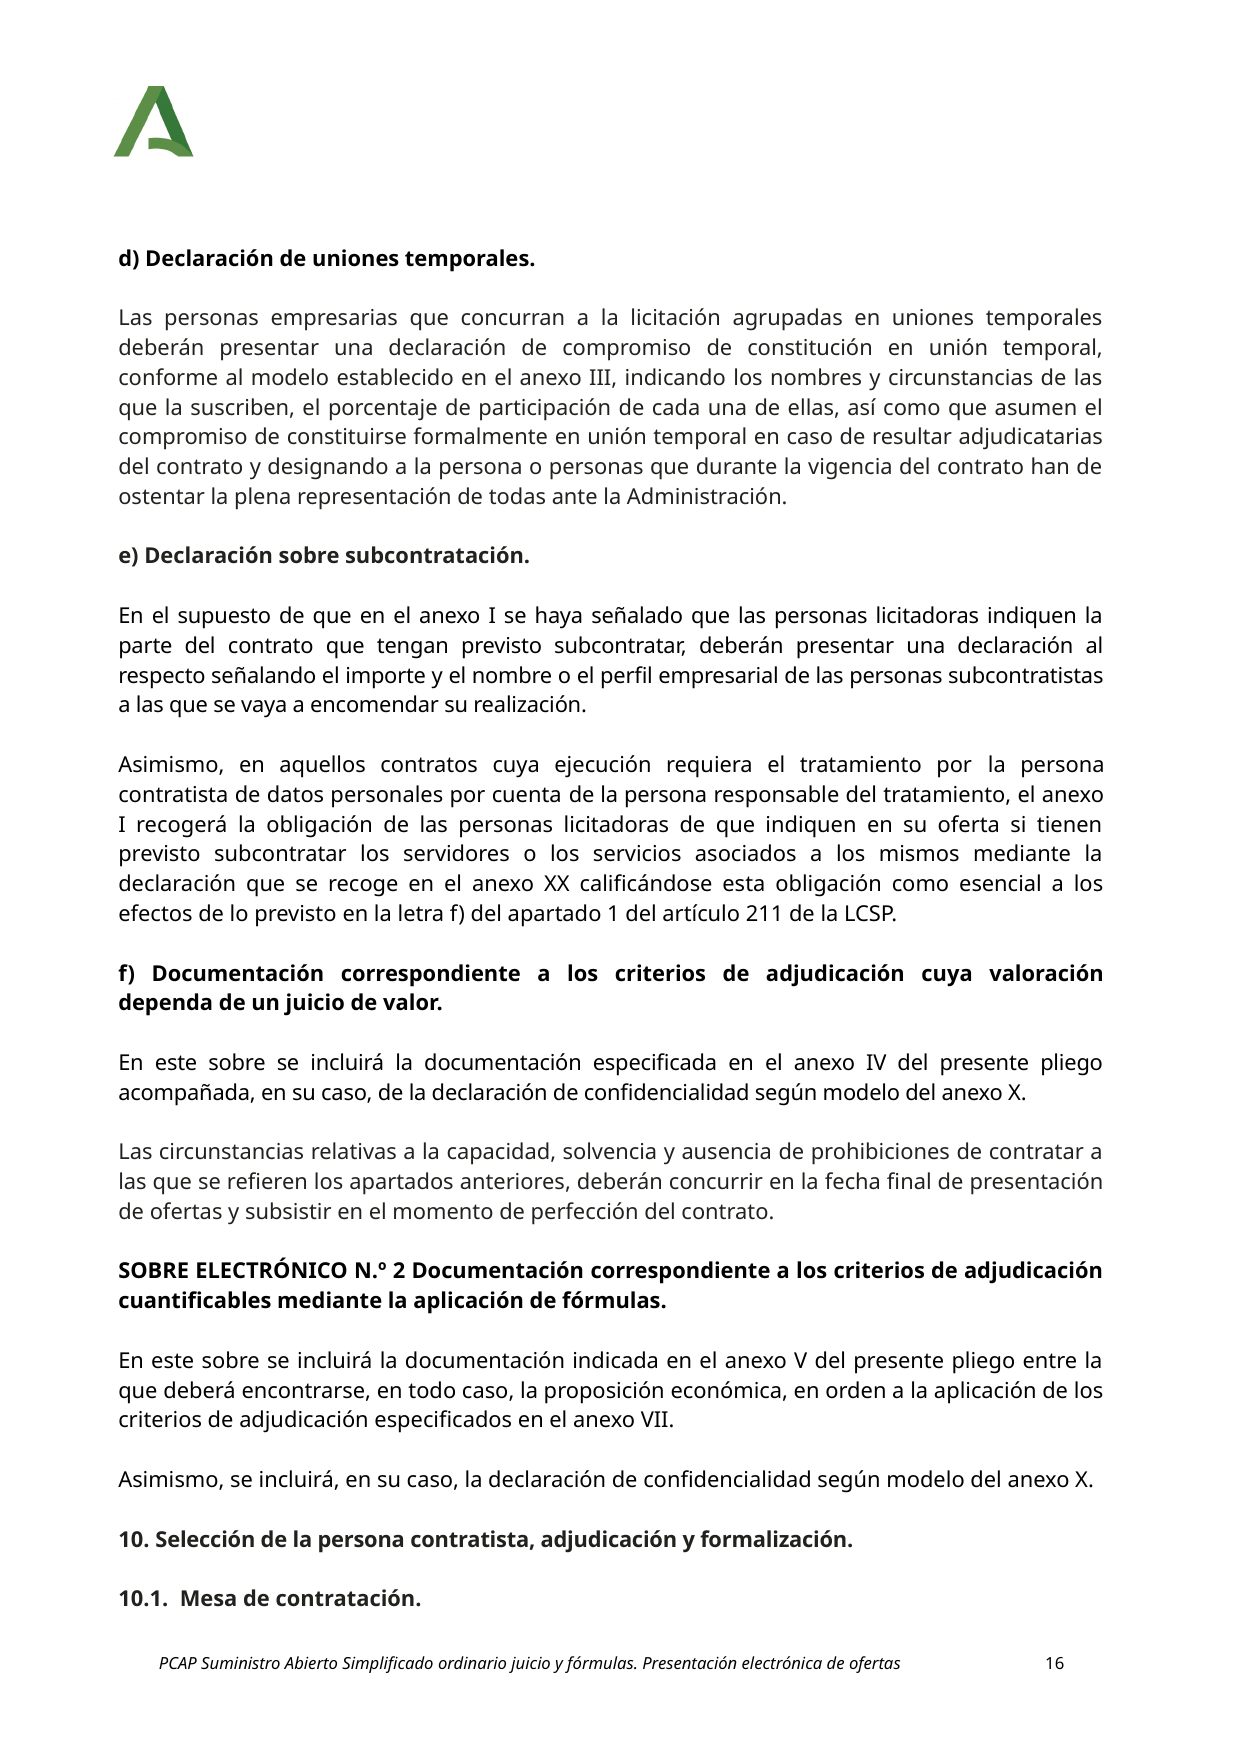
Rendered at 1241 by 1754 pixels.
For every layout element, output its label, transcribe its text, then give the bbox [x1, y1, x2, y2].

text En el supuesto de que en el anexo I se haya señalado que las personas licitadoras indiquen la parte del contrato que tengan previsto subcontratar, deberán presentar una declaración al respecto señalando el importe y el nombre o el perfil empresarial de las personas subcontratistas a las que se vaya a encomendar su realización. [118, 600, 1104, 719]
text Asimismo, se incluirá, en su caso, la declaración de confidencialidad según modelo del anexo X. [118, 1464, 1104, 1494]
text 10. Selección de la persona contratista, adjudicación y formalización. [118, 1523, 1104, 1553]
text Las circunstancias relativas a la capacidad, solvencia y ausencia de prohibiciones de contratar a las que se refieren los apartados anteriores, deberán concurrir en la fecha final de presentación de ofertas y subsistir en el momento de perfección del contrato. [118, 1136, 1104, 1226]
text d) Declaración de uniones temporales. [118, 242, 1104, 272]
text f) Documentación correspondiente a los criterios de adjudicación cuya valoración dependa de un juicio de valor. [118, 957, 1104, 1017]
text 10.1. Mesa de contratación. [118, 1583, 1104, 1613]
picture [109, 81, 198, 161]
text En este sobre se incluirá la documentación indicada en el anexo V del presente pliego entre la que deberá encontrarse, en todo caso, la proposición económica, en orden a la aplicación de los criterios de adjudicación especificados en el anexo VII. [118, 1345, 1104, 1434]
text Las personas empresarias que concurran a la licitación agrupadas en uniones temporales deberán presentar una declaración de compromiso de constitución en unión temporal, conforme al modelo establecido en el anexo III, indicando los nombres y circunstancias de las que la suscriben, el porcentaje de participación de cada una de ellas, así como que asumen el compromiso de constituirse formalmente en unión temporal en caso de resultar adjudicatarias del contrato y designando a la persona o personas que durante la vigencia del contrato han de ostentar la plena representación de todas ante la Administración. [118, 302, 1104, 511]
text e) Declaración sobre subcontratación. [118, 540, 1104, 570]
text SOBRE ELECTRÓNICO N.º 2 Documentación correspondiente a los criterios de adjudicación cuantificables mediante la aplicación de fórmulas. [118, 1255, 1104, 1315]
text En este sobre se incluirá la documentación especificada en el anexo IV del presente pliego acompañada, en su caso, de la declaración de confidencialidad según modelo del anexo X. [118, 1047, 1104, 1106]
text Asimismo, en aquellos contratos cuya ejecución requiera el tratamiento por la persona contratista de datos personales por cuenta de la persona responsable del tratamiento, el anexo I recogerá la obligación de las personas licitadoras de que indiquen en su oferta si tienen previsto subcontratar los servidores o los servicios asociados a los mismos mediante la declaración que se recoge en el anexo XX calificándose esta obligación como esencial a los efectos de lo previsto en la letra f) del apartado 1 del artículo 211 de la LCSP. [118, 749, 1104, 928]
